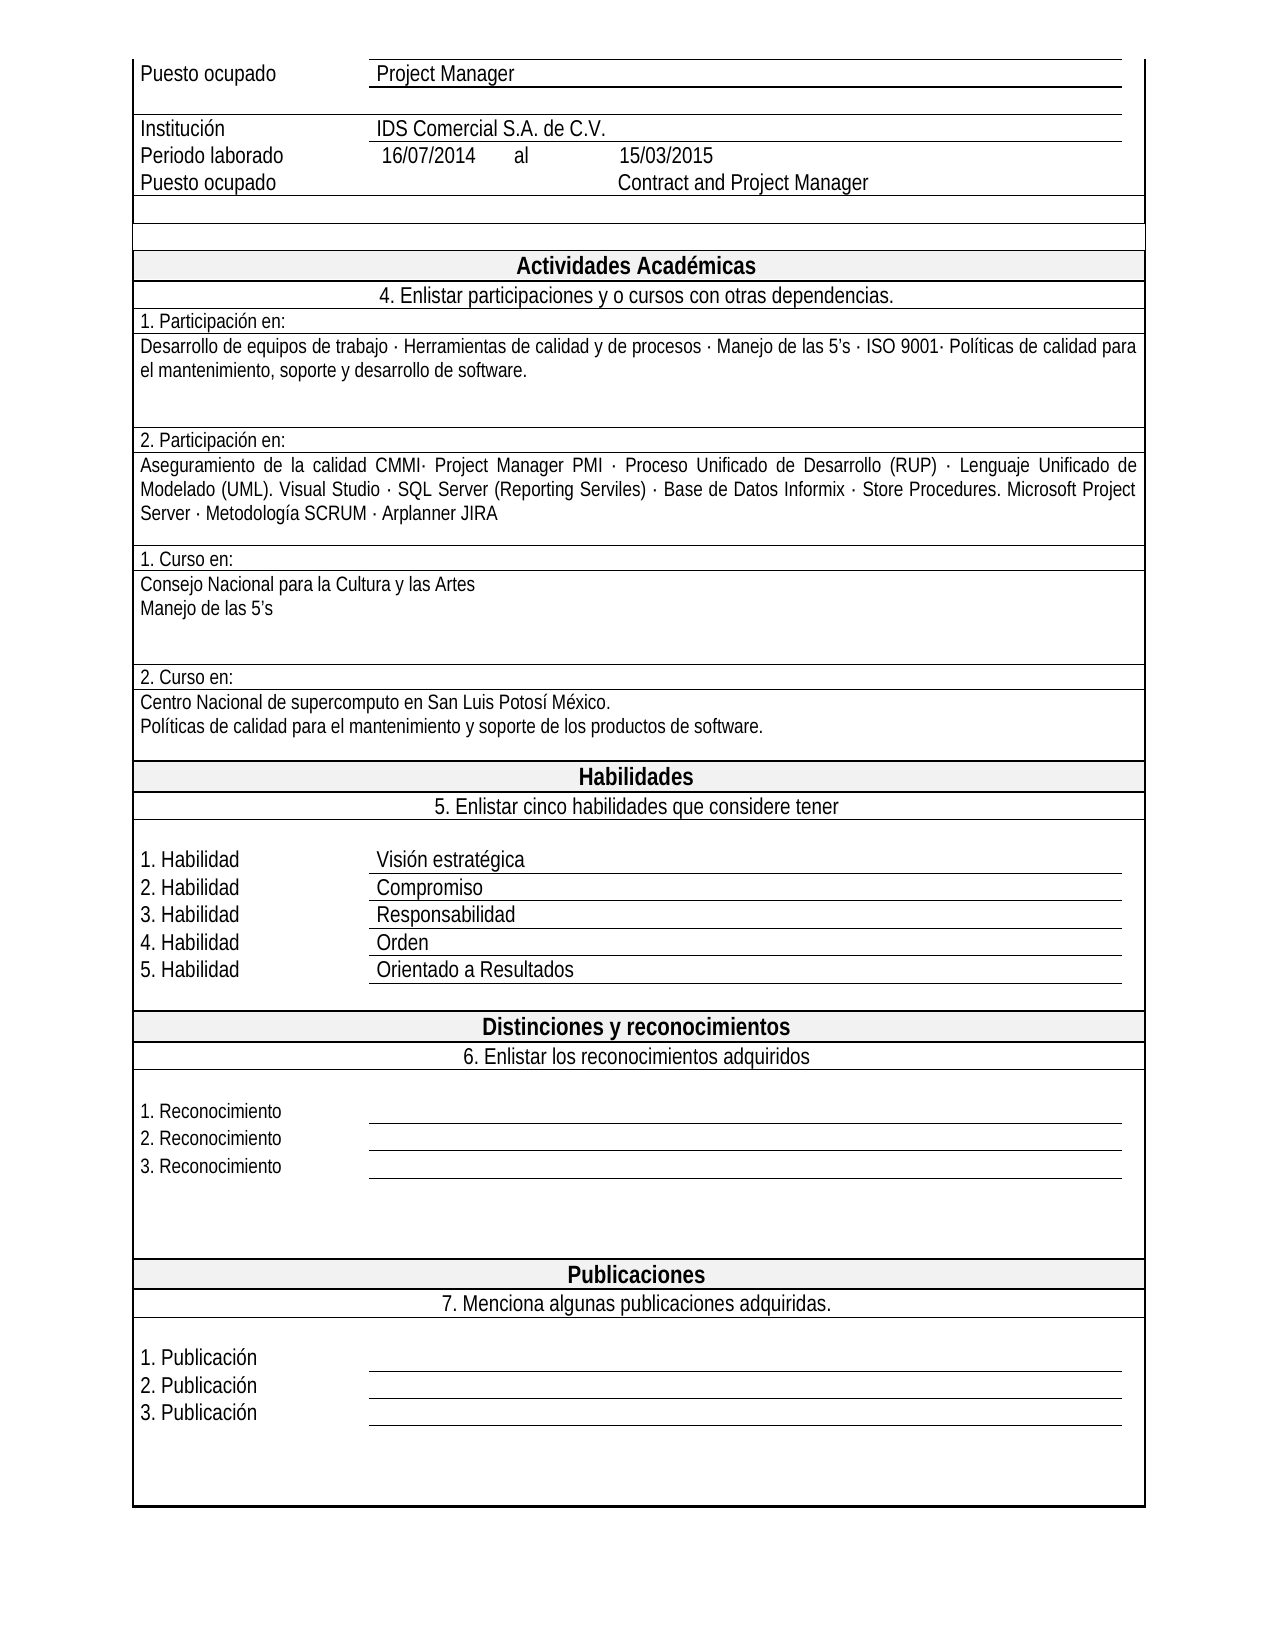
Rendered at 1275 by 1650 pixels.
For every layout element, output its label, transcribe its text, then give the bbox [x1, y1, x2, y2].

table_cell [1122, 846, 1144, 873]
table_cell [507, 224, 607, 250]
table_cell [134, 1453, 369, 1479]
table_cell [369, 546, 1144, 570]
table_cell [1122, 665, 1144, 689]
table_cell [1122, 86, 1144, 114]
table_cell [1122, 928, 1144, 955]
table_cell [1122, 141, 1144, 169]
table_cell [607, 1231, 744, 1258]
table_cell [607, 1453, 744, 1479]
table_cell 4. Habilidad [134, 928, 369, 955]
table_cell Actividades Académicas [134, 251, 1144, 279]
table_cell [1122, 1123, 1144, 1150]
table_cell [744, 88, 842, 114]
table_cell 3. Reconocimiento [134, 1150, 369, 1177]
table_cell [507, 1179, 607, 1205]
table_cell [369, 665, 507, 689]
table_cell [607, 1479, 744, 1505]
table_cell [744, 1426, 842, 1453]
table_cell [1122, 1205, 1144, 1231]
table_cell [1122, 1096, 1144, 1123]
table_cell [744, 984, 842, 1010]
table_cell [607, 88, 744, 114]
table_cell [507, 1426, 607, 1453]
table_cell [607, 224, 744, 250]
table_cell 1. Reconocimiento [134, 1096, 369, 1123]
table_cell [134, 1318, 369, 1344]
table_cell IDS Comercial S.A. de C.V. [369, 115, 1122, 141]
table_cell [1122, 114, 1144, 141]
table_cell Desarrollo de equipos de trabajo ∙ Herramientas de calidad y de procesos ∙ Manejo de las 5’s ∙ ISO 9001∙ Políticas de calidad para el mantenimiento, soporte y desarrollo de software. [134, 334, 1144, 427]
table_cell [369, 1070, 507, 1096]
table_cell Distinciones y reconocimientos [134, 1012, 1144, 1041]
table_cell [1122, 983, 1144, 1010]
table_cell [507, 1205, 607, 1231]
table_cell [369, 984, 507, 1010]
table_cell [369, 1426, 507, 1453]
table_cell [369, 1399, 1122, 1425]
table_cell [1122, 1231, 1144, 1258]
table_cell 2. Curso en: [134, 665, 369, 689]
table_cell Responsabilidad [369, 901, 1122, 928]
table_cell [369, 1151, 1122, 1177]
table_cell [842, 1179, 1122, 1205]
table_cell Compromiso [369, 874, 1122, 900]
table_cell Orientado a Resultados [369, 956, 1122, 982]
table_cell [507, 820, 607, 846]
table_cell [507, 984, 607, 1010]
table_cell 1. Habilidad [134, 846, 369, 873]
table_cell [842, 224, 1122, 250]
table_cell [607, 984, 744, 1010]
table_cell [369, 88, 507, 114]
table_cell [507, 1318, 607, 1344]
table_cell 4. Enlistar participaciones y o cursos con otras dependencias. [134, 282, 1144, 308]
table_cell [744, 142, 842, 169]
table_cell [369, 1372, 1122, 1398]
table_cell [1122, 224, 1145, 250]
table_cell [1122, 196, 1144, 222]
table_cell [744, 665, 842, 689]
table_cell [842, 665, 1122, 689]
table_cell [607, 820, 744, 846]
table_cell 2. Habilidad [134, 873, 369, 900]
table_cell [369, 1453, 507, 1479]
table_cell [842, 1453, 1122, 1479]
table_cell [134, 820, 369, 846]
table_cell Publicaciones [134, 1260, 1144, 1288]
table_cell [369, 1096, 1122, 1123]
table_cell [1122, 1425, 1144, 1453]
table_cell 5. Enlistar cinco habilidades que considere tener [134, 793, 1144, 819]
table_cell [1122, 1178, 1144, 1205]
table_cell [1122, 1344, 1144, 1371]
table_cell [507, 1453, 607, 1479]
table_cell [134, 1425, 369, 1453]
table_cell [842, 88, 1122, 114]
table_cell Aseguramiento de la calidad CMMI∙ Project Manager PMI ∙ Proceso Unificado de Desarrollo (RUP) ∙ Lenguaje Unificado de Modelado (UML). Visual Studio ∙ SQL Server (Reporting Serviles) ∙ Base de Datos Informix ∙ Store Procedures. Microsoft Project Server ∙ Metodología SCRUM ∙ Arplanner JIRA [134, 453, 1144, 545]
table_cell [842, 196, 1122, 222]
table_cell Project Manager [369, 60, 1122, 86]
table_cell [369, 1344, 1122, 1371]
table_cell [507, 196, 607, 222]
table_cell 16/07/2014 [369, 142, 507, 169]
table_cell 15/03/2015 [607, 142, 744, 169]
table_cell [1122, 1150, 1144, 1177]
table_cell [369, 820, 507, 846]
table_cell Puesto ocupado [134, 59, 369, 86]
table_cell [1122, 955, 1144, 982]
table_cell Consejo Nacional para la Cultura y las Artes Manejo de las 5’s [134, 571, 1144, 664]
table_cell 3. Habilidad [134, 900, 369, 928]
table_cell [607, 1070, 744, 1096]
table_cell [1122, 900, 1144, 928]
table_cell [134, 86, 369, 114]
table_cell [369, 1179, 507, 1205]
table_cell [369, 1479, 507, 1505]
table_cell Visión estratégica [369, 846, 1122, 873]
table_cell [134, 983, 369, 1010]
table_cell [607, 1318, 744, 1344]
table_cell [842, 1231, 1122, 1258]
table_cell [744, 820, 842, 846]
table_cell [607, 1205, 744, 1231]
table_cell [369, 224, 507, 250]
table_cell [133, 224, 369, 250]
table_cell [607, 1179, 744, 1205]
table_cell [507, 1070, 607, 1096]
table_cell [134, 1205, 369, 1231]
table_cell 2. Reconocimiento [134, 1123, 369, 1150]
table_cell [134, 1479, 369, 1505]
table_cell [1122, 873, 1144, 900]
table_cell 2. Participación en: [134, 428, 369, 452]
table_cell [1122, 1070, 1144, 1096]
table_cell [1122, 59, 1144, 86]
table_cell [842, 1479, 1122, 1505]
table_cell [369, 1231, 507, 1258]
table_cell [607, 196, 744, 222]
table_cell 1. Curso en: [134, 546, 369, 570]
table_cell [369, 428, 1144, 452]
table_cell [1122, 169, 1144, 195]
table_cell Orden [369, 929, 1122, 955]
table_cell Periodo laborado [134, 141, 369, 169]
table_cell [1122, 1371, 1144, 1398]
table_cell [369, 196, 507, 222]
table_cell [842, 1070, 1122, 1096]
table_cell [507, 1231, 607, 1258]
table_cell [607, 665, 744, 689]
table_cell [1122, 1398, 1144, 1425]
table_cell 3. Publicación [134, 1398, 369, 1425]
table_cell [744, 1231, 842, 1258]
table_cell 5. Habilidad [134, 955, 369, 982]
table_cell [842, 1426, 1122, 1453]
table_cell [507, 1479, 607, 1505]
table_cell [744, 1453, 842, 1479]
table_cell [842, 1205, 1122, 1231]
table_cell Institución [134, 115, 369, 141]
table_cell [134, 196, 369, 222]
table_cell [744, 1179, 842, 1205]
table_cell Contract and Project Manager [369, 169, 1122, 195]
table_cell Habilidades [134, 762, 1144, 791]
table_cell [744, 1205, 842, 1231]
table_cell [369, 1124, 1122, 1150]
table_cell [369, 309, 1144, 333]
table_cell [134, 1070, 369, 1096]
table_cell [507, 88, 607, 114]
table_cell [744, 1070, 842, 1096]
table_cell 1. Participación en: [134, 309, 369, 333]
table_cell [842, 984, 1122, 1010]
table_cell [134, 1178, 369, 1205]
table_cell [1122, 1453, 1144, 1479]
table_cell [744, 1318, 842, 1344]
table_cell [1122, 1479, 1144, 1505]
table_cell [369, 1205, 507, 1231]
table_cell [744, 224, 842, 250]
table_cell Puesto ocupado [134, 169, 369, 195]
table_cell [842, 1318, 1122, 1344]
table_cell [1122, 1318, 1144, 1344]
table_cell 1. Publicación [134, 1344, 369, 1371]
table_cell [744, 1479, 842, 1505]
table_cell 6. Enlistar los reconocimientos adquiridos [134, 1043, 1144, 1069]
table_cell [842, 142, 1122, 169]
table_cell [744, 196, 842, 222]
table_cell [607, 1426, 744, 1453]
table_cell [1122, 820, 1144, 846]
table_cell [369, 1318, 507, 1344]
table_cell al [507, 142, 607, 169]
table_cell 7. Menciona algunas publicaciones adquiridas. [134, 1290, 1144, 1317]
table_cell Centro Nacional de supercomputo en San Luis Potosí México. Políticas de calidad para el mantenimiento y soporte de los productos de software. [134, 690, 1144, 760]
table_cell [507, 665, 607, 689]
table_cell [134, 1231, 369, 1258]
table_cell 2. Publicación [134, 1371, 369, 1398]
table_cell [842, 820, 1122, 846]
